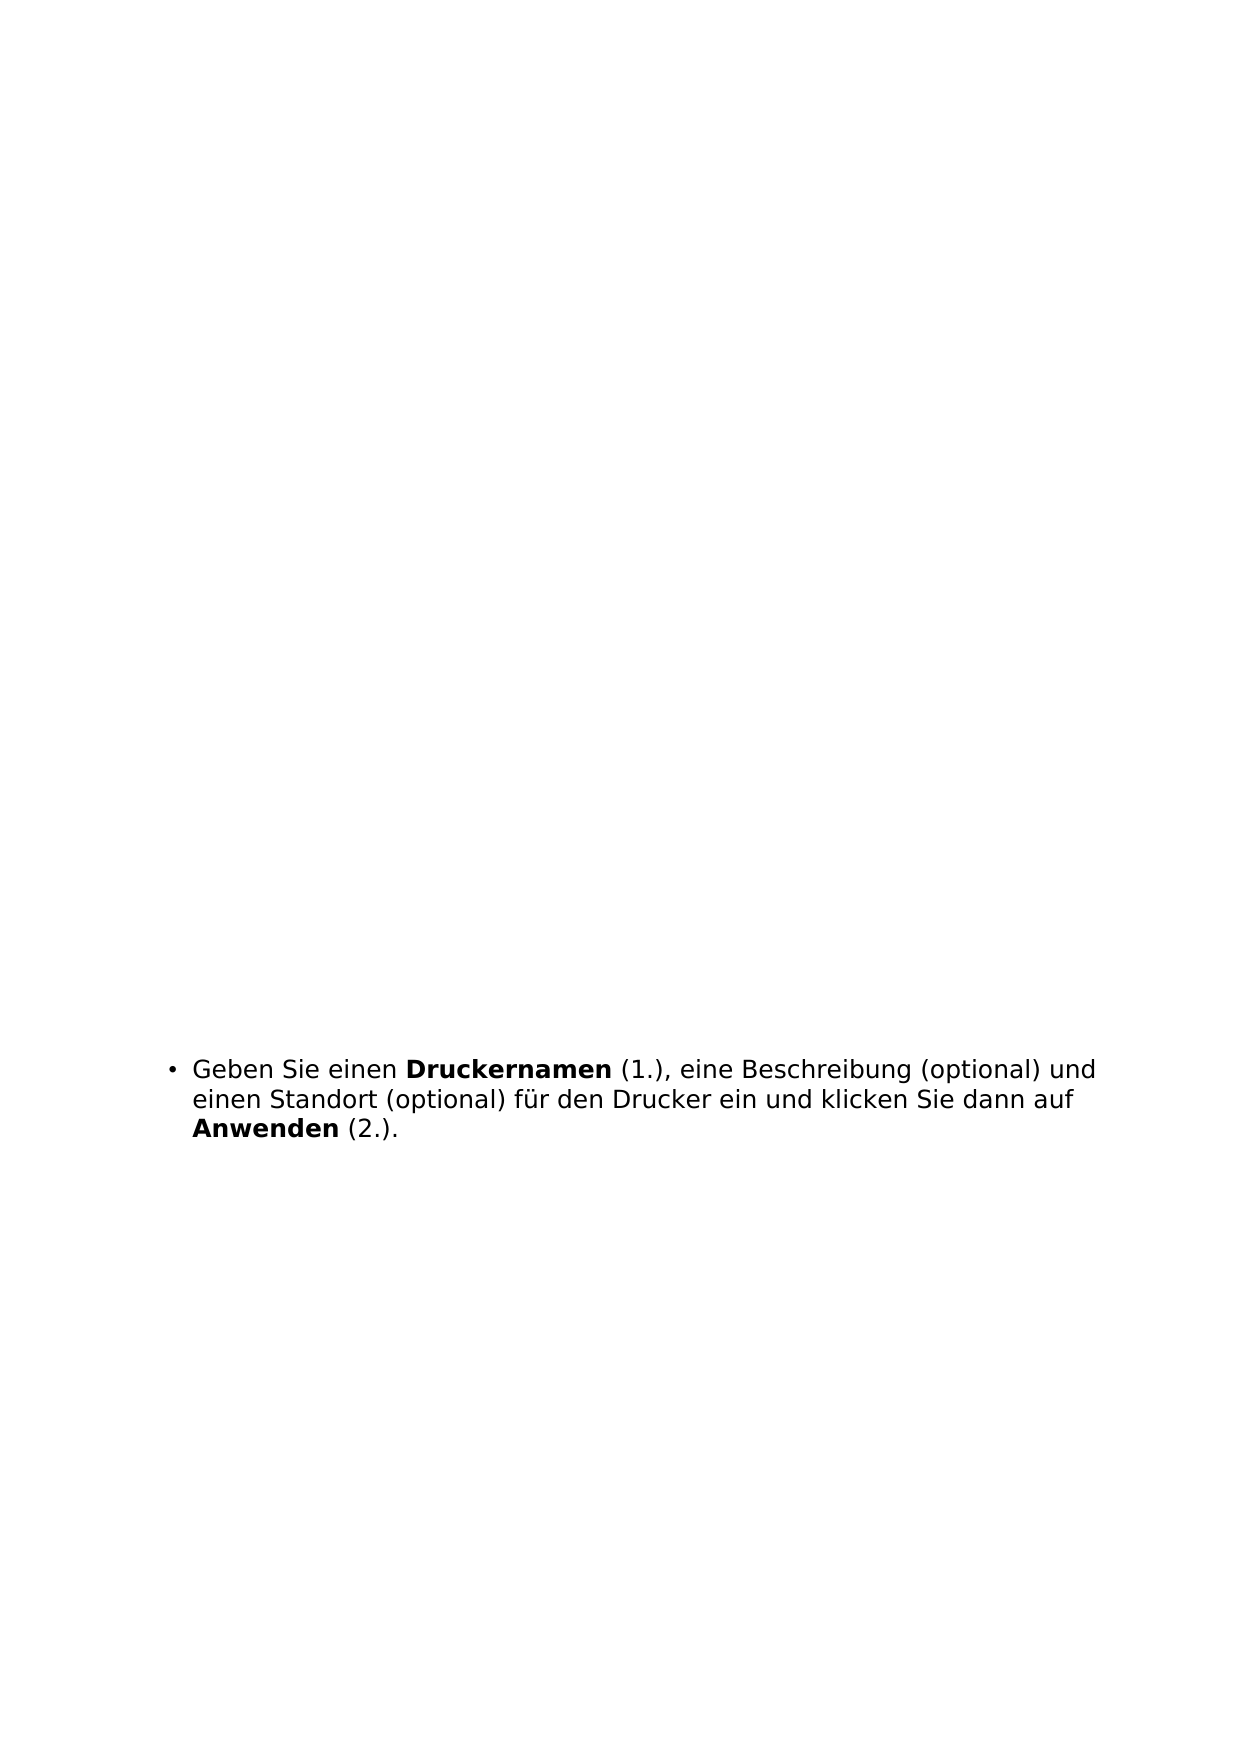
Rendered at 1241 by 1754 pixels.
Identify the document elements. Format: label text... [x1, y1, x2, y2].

list Geben Sie einen Druckernamen (1.), eine Beschreibung (optional) und einen Standort (optional) für den Drucker ein und klicken Sie dann auf Anwenden (2.). [177, 858, 1122, 1143]
